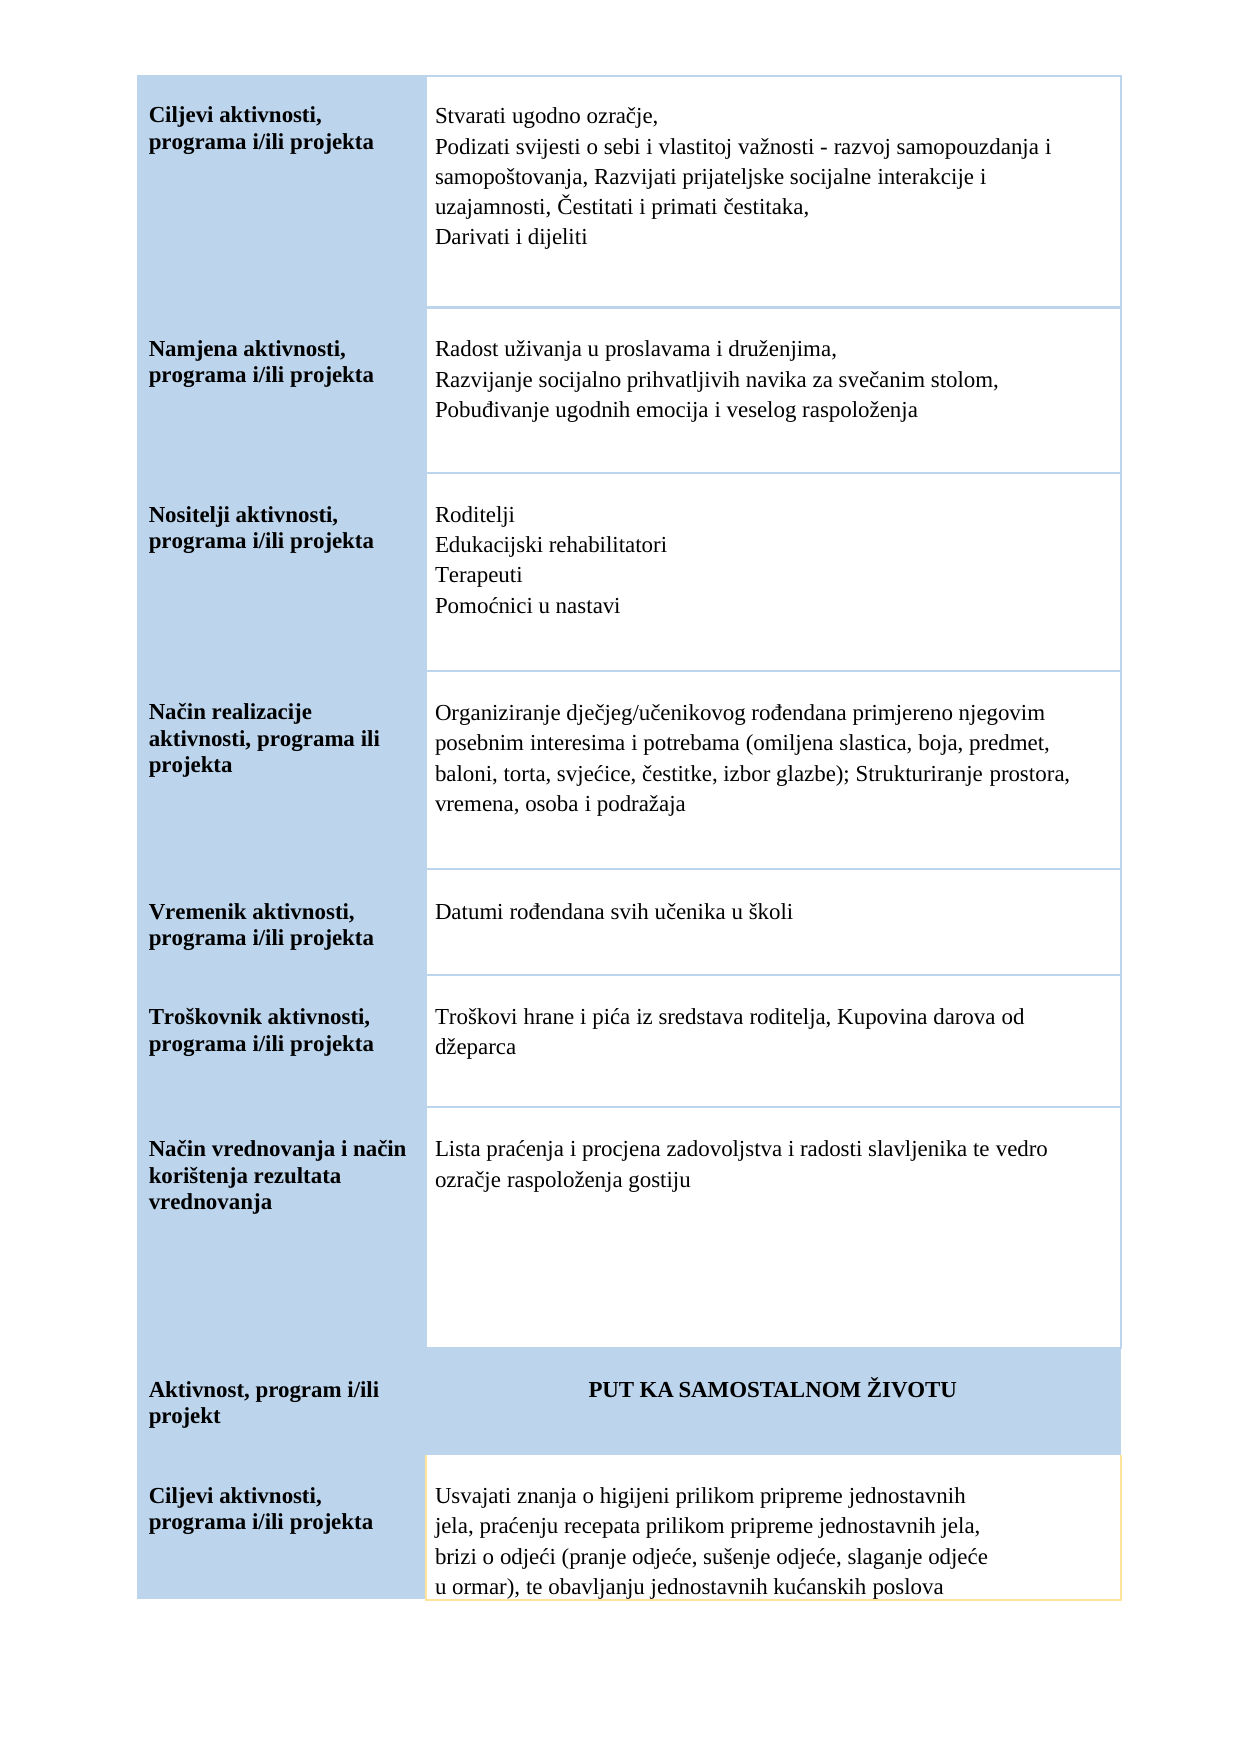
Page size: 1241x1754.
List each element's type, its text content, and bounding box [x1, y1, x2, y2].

table_cell PUT KA SAMOSTALNOM ŽIVOTU [426, 1349, 1121, 1455]
table_cell Troškovi hrane i pića iz sredstava roditelja, Kupovina darova od džeparca [427, 976, 1120, 1106]
table_cell Radost uživanja u proslavama i druženjima, Razvijanje socijalno prihvatljivih navika za svečanim stolom, Pobuđivanje ugodnih emocija i veselog raspoloženja [427, 309, 1120, 472]
table_cell Organiziranje dječjeg/učenikovog rođendana primjereno njegovim posebnim interesima i potrebama (omiljena slastica, boja, predmet, baloni, torta, svjećice, čestitke, izbor glazbe); Strukturiranje prostora, vremena, osoba i podražaja [427, 672, 1120, 868]
table_cell Ciljevi aktivnosti, programa i/ili projekta [137, 1455, 425, 1599]
table_cell Nositelji aktivnosti, programa i/ili projekta [137, 472, 425, 670]
table_cell Lista praćenja i procjena zadovoljstva i radosti slavljenika te vedro ozračje raspoloženja gostiju [427, 1108, 1120, 1347]
table_cell Troškovnik aktivnosti, programa i/ili projekta [137, 974, 425, 1106]
table_cell Vremenik aktivnosti, programa i/ili projekta [137, 868, 425, 974]
table_cell Aktivnost, program i/ili projekt [137, 1347, 426, 1455]
table_cell Stvarati ugodno ozračje, Podizati svijesti o sebi i vlastitoj važnosti - razvoj samopouzdanja i samopoštovanja, Razvijati prijateljske socijalne interakcije i uzajamnosti, Čestitati i primati čestitaka, Darivati i dijeliti [427, 77, 1120, 306]
table_cell Način vrednovanja i način korištenja rezultata vrednovanja [137, 1106, 425, 1347]
table_cell Ciljevi aktivnosti, programa i/ili projekta [137, 75, 425, 306]
table_cell Način realizacije aktivnosti, programa ili projekta [137, 670, 425, 868]
table_cell Roditelji Edukacijski rehabilitatori Terapeuti Pomoćnici u nastavi [427, 474, 1120, 670]
table_cell Namjena aktivnosti, programa i/ili projekta [137, 306, 425, 472]
table_cell Datumi rođendana svih učenika u školi [427, 870, 1120, 974]
table_cell Usvajati znanja o higijeni prilikom pripreme jednostavnih jela, praćenju recepata prilikom pripreme jednostavnih jela, brizi o odjeći (pranje odjeće, sušenje odjeće, slaganje odjeće u ormar), te obavljanju jednostavnih kućanskih poslova [427, 1455, 1120, 1599]
